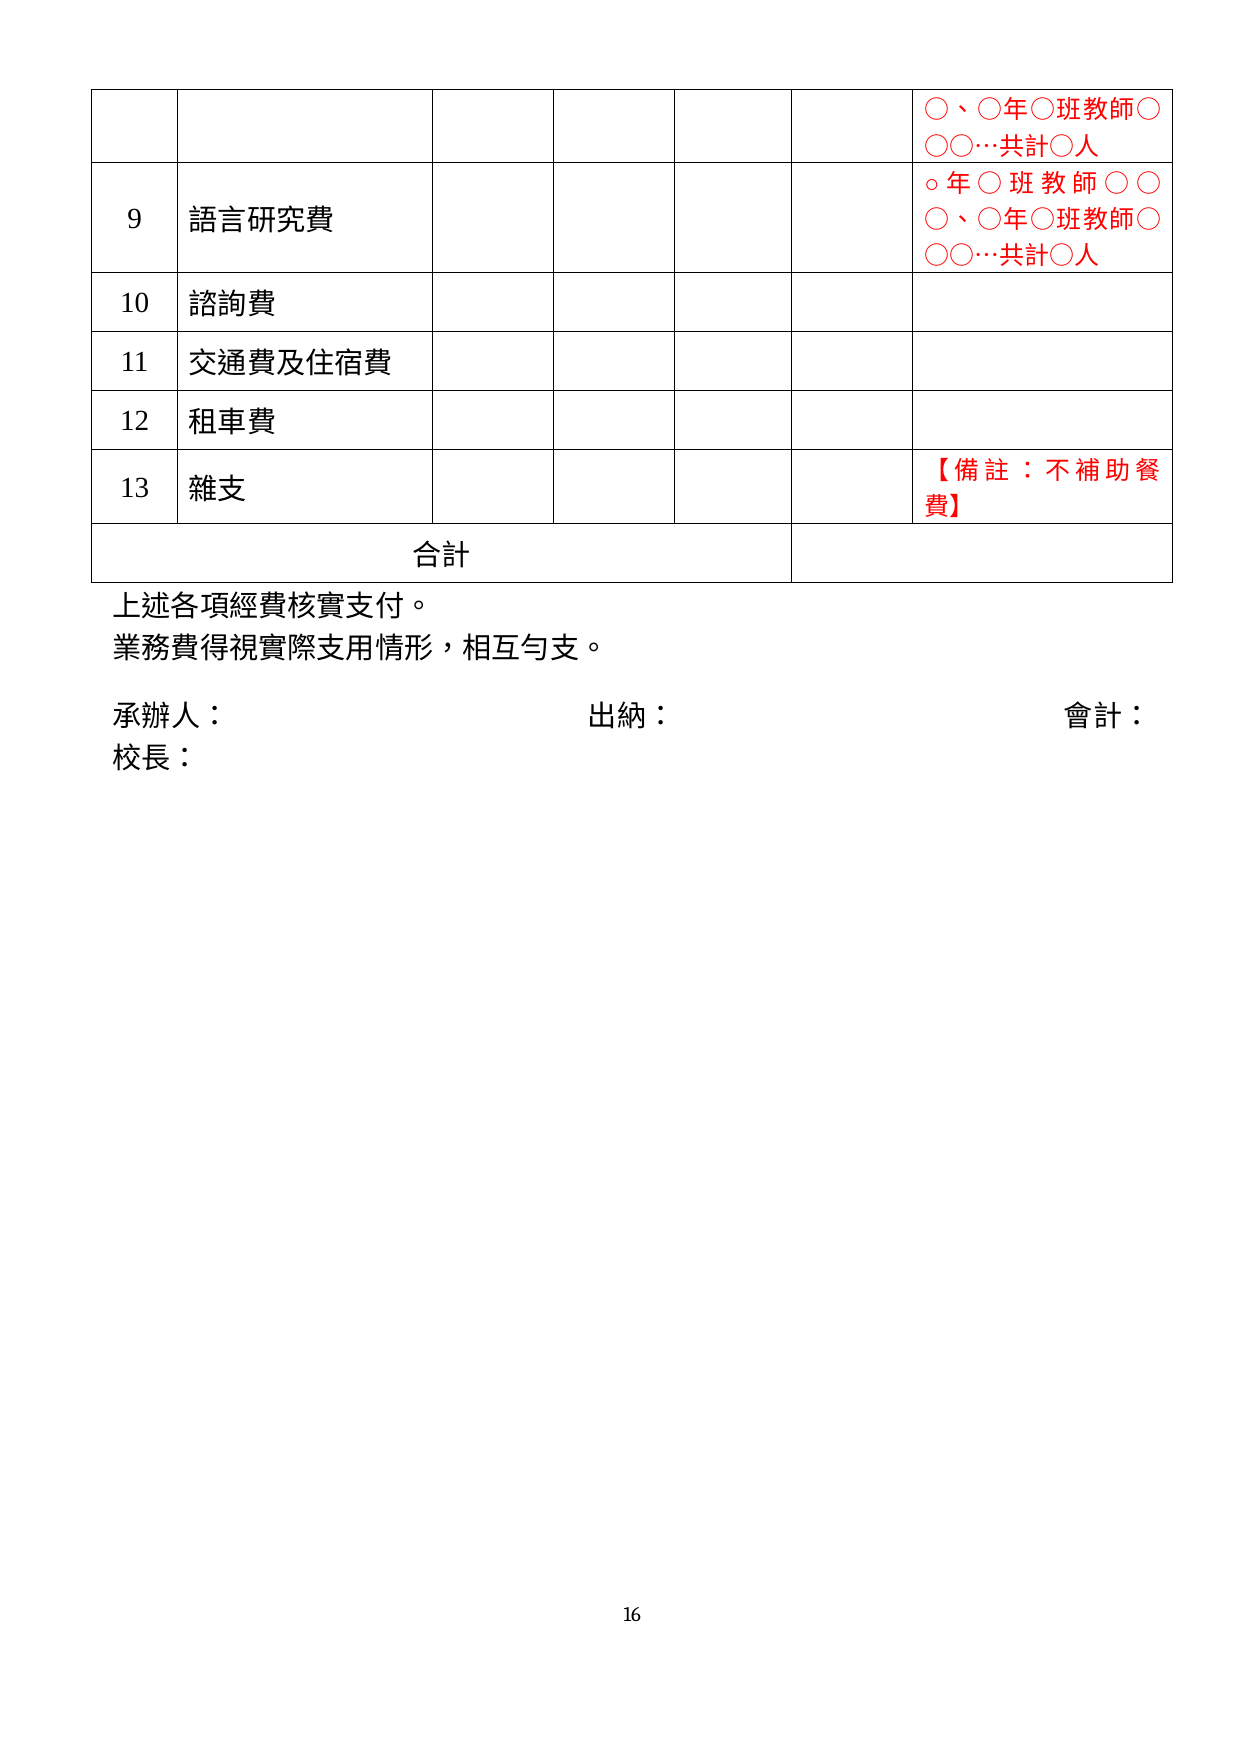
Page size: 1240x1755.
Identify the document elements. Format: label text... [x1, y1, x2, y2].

table_cell 11 [92, 332, 177, 390]
table_cell [433, 332, 553, 390]
table_cell [92, 90, 177, 162]
table_cell 語言研究費 [178, 163, 432, 272]
table_cell [675, 391, 791, 449]
table_cell [675, 163, 791, 272]
table_cell [675, 90, 791, 162]
table_cell [792, 273, 912, 331]
table_cell [433, 273, 553, 331]
table_cell [554, 450, 674, 523]
table_cell [675, 273, 791, 331]
table_cell [554, 90, 674, 162]
table_cell [433, 90, 553, 162]
text 承辦人： 出納： 會計： 校長： [112, 692, 1152, 777]
table_cell [433, 450, 553, 523]
table_cell [792, 450, 912, 523]
table_cell [792, 332, 912, 390]
table_cell [554, 273, 674, 331]
table_cell [433, 163, 553, 272]
table_cell [178, 90, 432, 162]
table_cell [554, 391, 674, 449]
table_cell 雜支 [178, 450, 432, 523]
text 業務費得視實際支用情形，相互勻支。 [112, 625, 1152, 667]
table_cell [433, 391, 553, 449]
table_cell [554, 332, 674, 390]
table_cell [913, 391, 1172, 449]
table_cell [913, 273, 1172, 331]
table_cell [792, 391, 912, 449]
table_cell 13 [92, 450, 177, 523]
table_cell 交通費及住宿費 [178, 332, 432, 390]
table_cell 【備註：不補助餐費】 [913, 450, 1172, 523]
table_cell [792, 90, 912, 162]
table_cell ○年○班教師○○○、○年○班教師○○○…共計○人 [913, 163, 1172, 272]
table_cell [675, 332, 791, 390]
table_cell 合計 [92, 524, 791, 582]
table_cell [913, 332, 1172, 390]
table_cell [792, 524, 1172, 582]
table_cell [554, 163, 674, 272]
table_cell [675, 450, 791, 523]
table_cell 10 [92, 273, 177, 331]
table_cell 租車費 [178, 391, 432, 449]
table_cell ○、○年○班教師○○○…共計○人 [913, 90, 1172, 162]
table_cell 9 [92, 163, 177, 272]
text 上述各項經費核實支付。 [112, 583, 1152, 625]
table_cell [792, 163, 912, 272]
table_cell 諮詢費 [178, 273, 432, 331]
table_cell 12 [92, 391, 177, 449]
